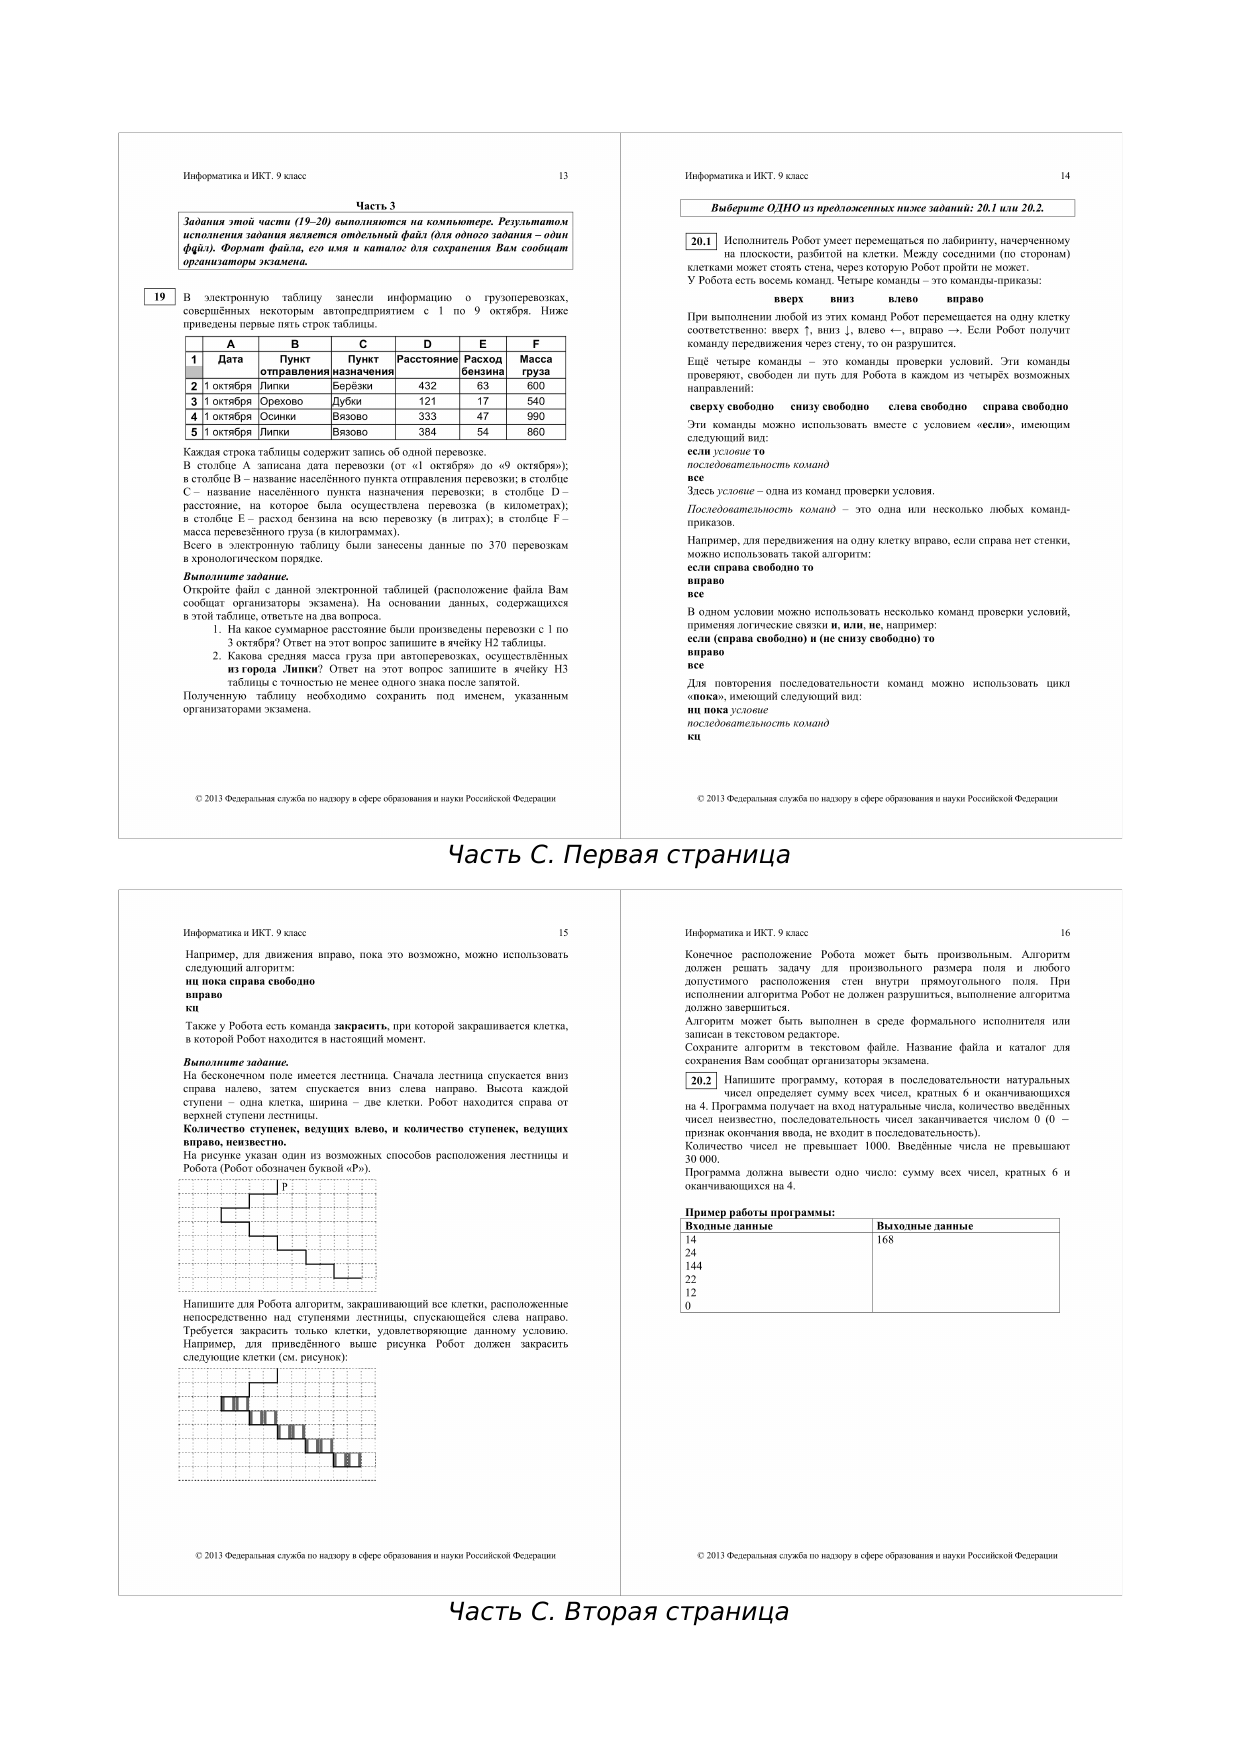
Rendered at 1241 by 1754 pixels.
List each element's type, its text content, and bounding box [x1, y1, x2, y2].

picture [118, 130, 1123, 841]
text Часть С. Первая страница [118, 841, 1122, 869]
picture [118, 887, 1123, 1598]
text Часть С. Вторая страница [118, 1598, 1122, 1627]
